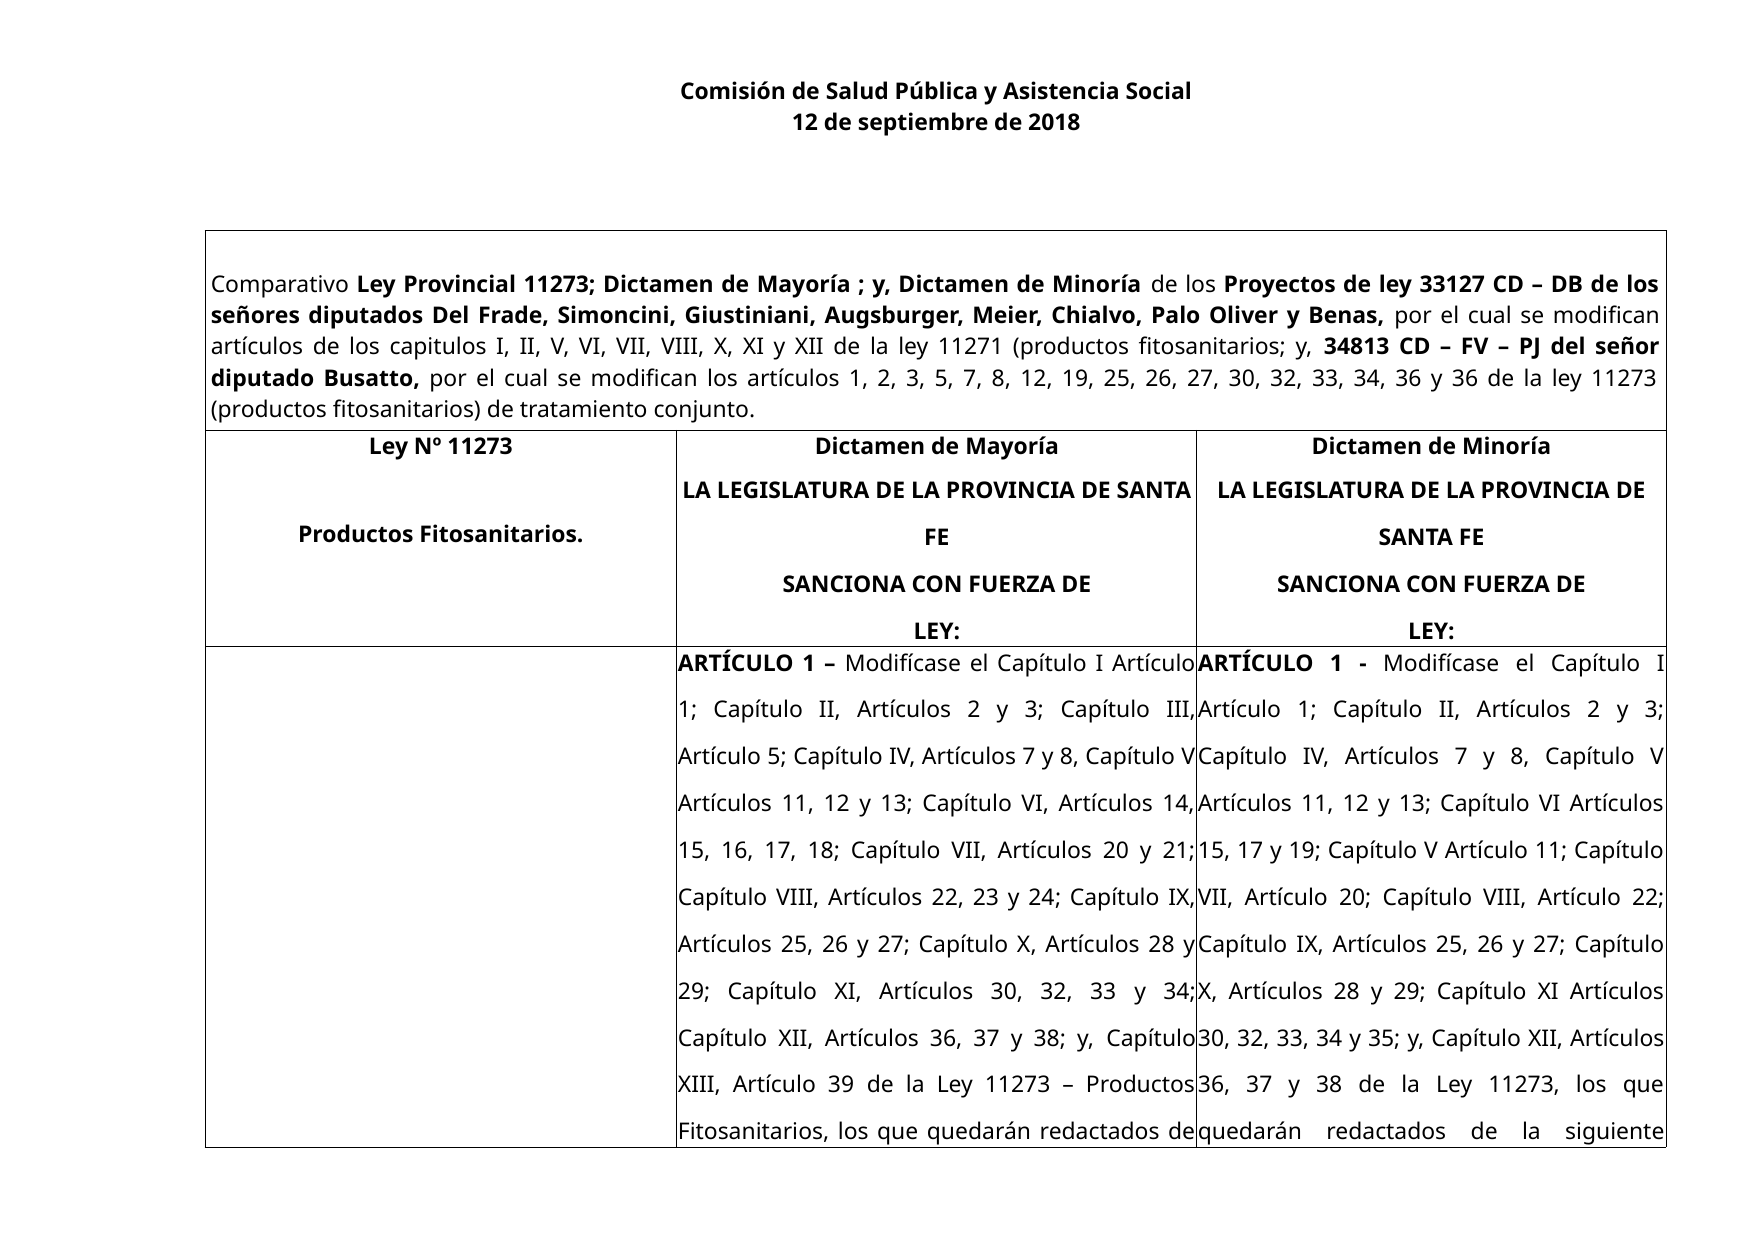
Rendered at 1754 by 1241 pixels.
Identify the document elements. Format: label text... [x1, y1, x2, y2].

table_cell Dictamen de Minoría LA LEGISLATURA DE LA PROVINCIA DE SANTA FE SANCIONA CON FUERZA DE LEY: [1197, 431, 1666, 646]
table_header Comparativo Ley Provincial 11273; Dictamen de Mayoría ; y, Dictamen de Minoría de los Proyectos de ley 33127 CD – DB de los señores diputados Del Frade, Simoncini, Giustiniani, Augsburger, Meier, Chialvo, Palo Oliver y Benas, por el cual se modifican artículos de los capitulos I, II, V, VI, VII, VIII, X, XI y XII de la ley 11271 (productos fitosanitarios; y, 34813 CD – FV – PJ del señor diputado Busatto, por el cual se modifican los artículos 1, 2, 3, 5, 7, 8, 12, 19, 25, 26, 27, 30, 32, 33, 34, 36 y 36 de la ley 11273 (productos fitosanitarios) de tratamiento conjunto. [206, 231, 1666, 430]
table_cell Ley Nº 11273 Productos Fitosanitarios. [206, 431, 676, 646]
table_cell Dictamen de Mayoría LA LEGISLATURA DE LA PROVINCIA DE SANTA FE SANCIONA CON FUERZA DE LEY: [677, 431, 1196, 646]
